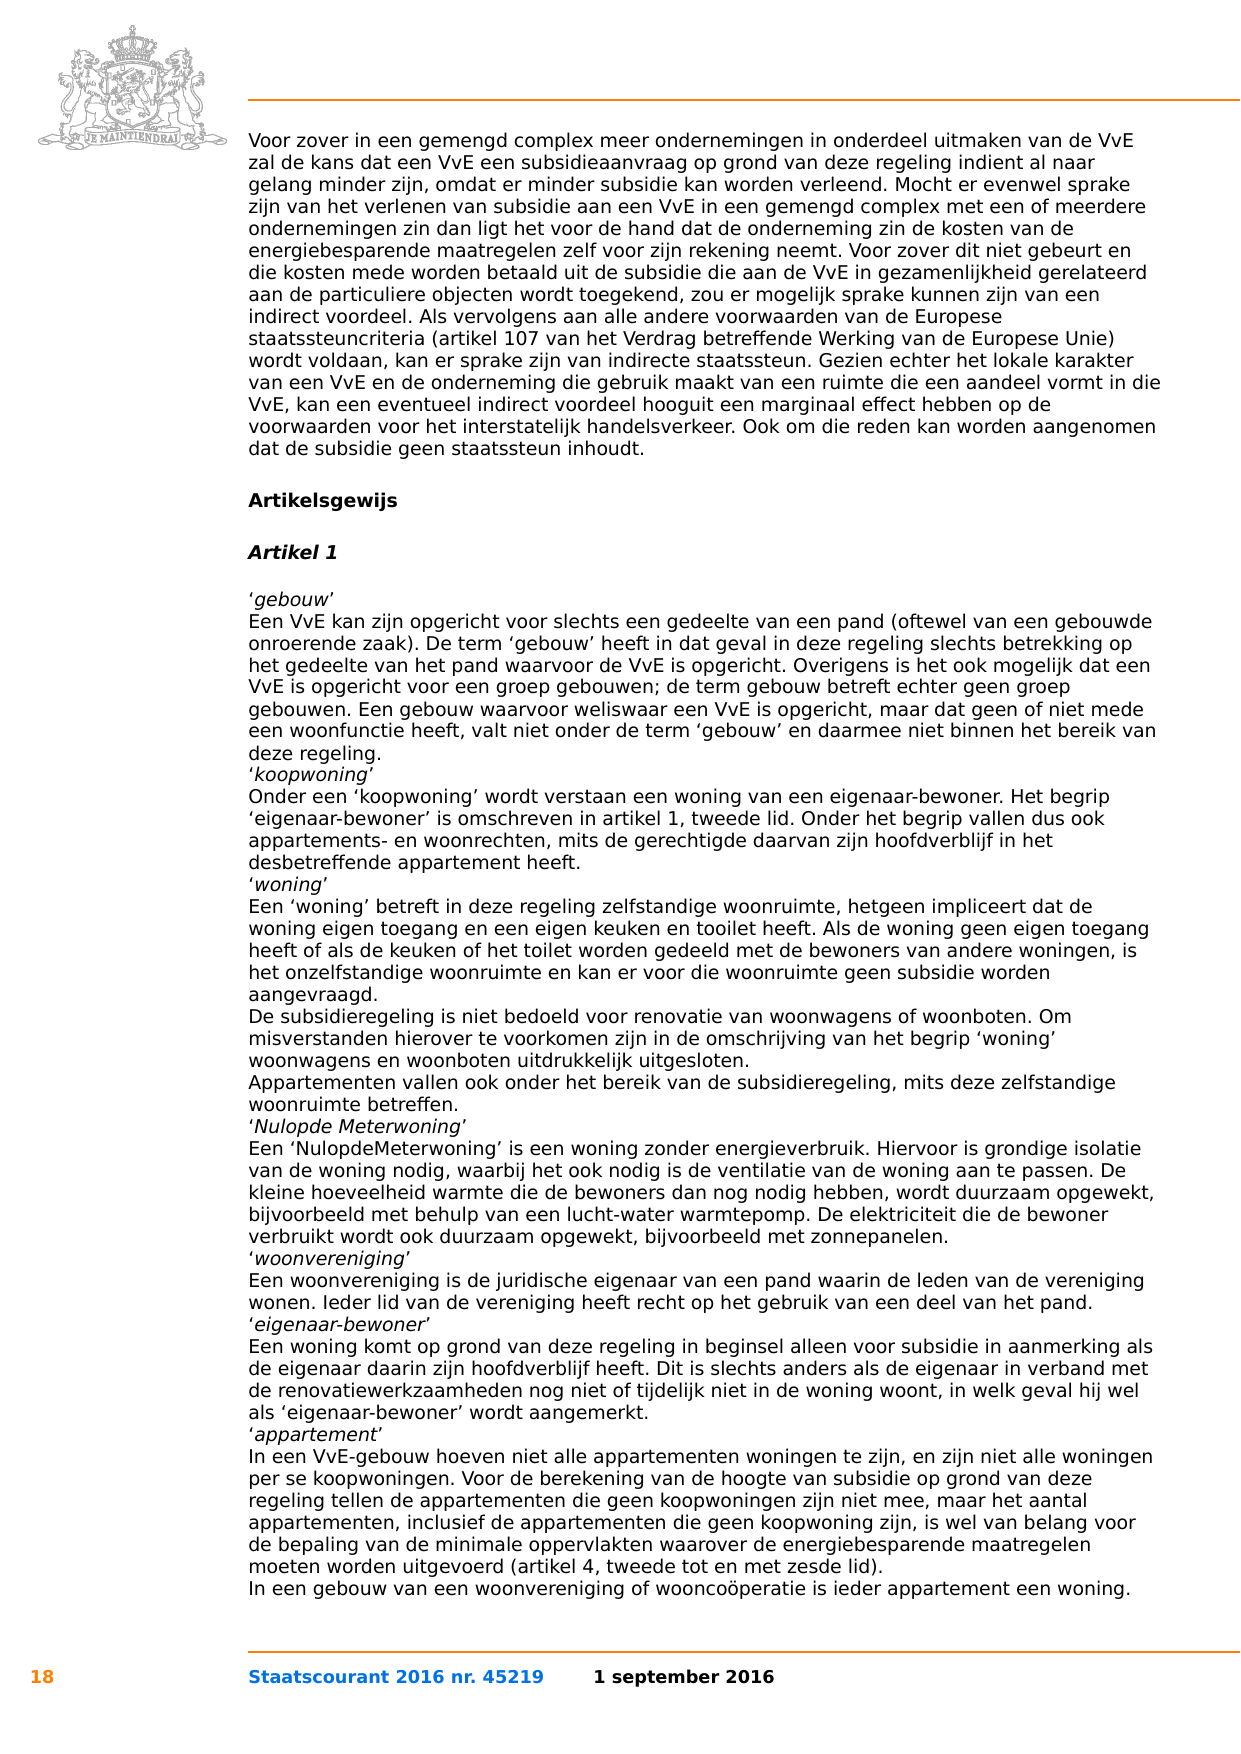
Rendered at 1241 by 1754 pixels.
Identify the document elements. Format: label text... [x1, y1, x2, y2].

text ‘Nulopde Meterwoning’ [248, 1116, 1163, 1138]
text ‘gebouw’ [248, 588, 1163, 611]
text Een VvE kan zijn opgericht voor slechts een gedeelte van een pand (oftewel van een gebouwde onroerende zaak). De term ‘gebouw’ heeft in dat geval in deze regeling slechts betrekking op het gedeelte van het pand waarvoor de VvE is opgericht. Overigens is het ook mogelijk dat een VvE is opgericht voor een groep gebouwen; de term gebouw betreft echter geen groep gebouwen. Een gebouw waarvoor weliswaar een VvE is opgericht, maar dat geen of niet mede een woonfunctie heeft, valt niet onder de term ‘gebouw’ en daarmee niet binnen het bereik van deze regeling. [248, 611, 1163, 764]
text De subsidieregeling is niet bedoeld voor renovatie van woonwagens of woonboten. Om misverstanden hierover te voorkomen zijn in de omschrijving van het begrip ‘woning’ woonwagens en woonboten uitdrukkelijk uitgesloten. [248, 1006, 1163, 1072]
text In een VvE-gebouw hoeven niet alle appartementen woningen te zijn, en zijn niet alle woningen per se koopwoningen. Voor de berekening van de hoogte van subsidie op grond van deze regeling tellen de appartementen die geen koopwoningen zijn niet mee, maar het aantal appartementen, inclusief de appartementen die geen koopwoning zijn, is wel van belang voor de bepaling van de minimale oppervlakten waarover de energiebesparende maatregelen moeten worden uitgevoerd (artikel 4, tweede tot en met zesde lid). [248, 1446, 1163, 1578]
subtitle Artikel 1 [248, 542, 1163, 563]
picture [38, 25, 227, 150]
text Een ‘woning’ betreft in deze regeling zelfstandige woonruimte, hetgeen impliceert dat de woning eigen toegang en een eigen keuken en tooilet heeft. Als de woning geen eigen toegang heeft of als de keuken of het toilet worden gedeeld met de bewoners van andere woningen, is het onzelfstandige woonruimte en kan er voor die woonruimte geen subsidie worden aangevraagd. [248, 896, 1163, 1006]
text ‘woning’ [248, 874, 1163, 896]
text Een ‘NulopdeMeterwoning’ is een woning zonder energieverbruik. Hiervoor is grondige isolatie van de woning nodig, waarbij het ook nodig is de ventilatie van de woning aan te passen. De kleine hoeveelheid warmte die de bewoners dan nog nodig hebben, wordt duurzaam opgewekt, bijvoorbeeld met behulp van een lucht-water warmtepomp. De elektriciteit die de bewoner verbruikt wordt ook duurzaam opgewekt, bijvoorbeeld met zonnepanelen. [248, 1138, 1163, 1248]
text ‘appartement’ [248, 1424, 1163, 1446]
text Een woonvereniging is de juridische eigenaar van een pand waarin de leden van de vereniging wonen. Ieder lid van de vereniging heeft recht op het gebruik van een deel van het pand. [248, 1270, 1163, 1314]
text Onder een ‘koopwoning’ wordt verstaan een woning van een eigenaar-bewoner. Het begrip ‘eigenaar-bewoner’ is omschreven in artikel 1, tweede lid. Onder het begrip vallen dus ook appartements- en woonrechten, mits de gerechtigde daarvan zijn hoofdverblijf in het desbetreffende appartement heeft. [248, 786, 1163, 874]
text ‘eigenaar-bewoner’ [248, 1314, 1163, 1336]
text Voor zover in een gemengd complex meer ondernemingen in onderdeel uitmaken van de VvE zal de kans dat een VvE een subsidieaanvraag op grond van deze regeling indient al naar gelang minder zijn, omdat er minder subsidie kan worden verleend. Mocht er evenwel sprake zijn van het verlenen van subsidie aan een VvE in een gemengd complex met een of meerdere ondernemingen zin dan ligt het voor de hand dat de onderneming zin de kosten van de energiebesparende maatregelen zelf voor zijn rekening neemt. Voor zover dit niet gebeurt en die kosten mede worden betaald uit de subsidie die aan de VvE in gezamenlijkheid gerelateerd aan de particuliere objecten wordt toegekend, zou er mogelijk sprake kunnen zijn van een indirect voordeel. Als vervolgens aan alle andere voorwaarden van de Europese staatssteuncriteria (artikel 107 van het Verdrag betreffende Werking van de Europese Unie) wordt voldaan, kan er sprake zijn van indirecte staatssteun. Gezien echter het lokale karakter van een VvE en de onderneming die gebruik maakt van een ruimte die een aandeel vormt in die VvE, kan een eventueel indirect voordeel hooguit een marginaal effect hebben op de voorwaarden voor het interstatelijk handelsverkeer. Ook om die reden kan worden aangenomen dat de subsidie geen staatssteun inhoudt. [248, 130, 1163, 459]
subtitle Artikelsgewijs [248, 489, 1163, 512]
text ‘woonvereniging’ [248, 1248, 1163, 1270]
text Een woning komt op grond van deze regeling in beginsel alleen voor subsidie in aanmerking als de eigenaar daarin zijn hoofdverblijf heeft. Dit is slechts anders als de eigenaar in verband met de renovatiewerkzaamheden nog niet of tijdelijk niet in de woning woont, in welk geval hij wel als ‘eigenaar-bewoner’ wordt aangemerkt. [248, 1336, 1163, 1424]
text ‘koopwoning’ [248, 764, 1163, 786]
text Appartementen vallen ook onder het bereik van de subsidieregeling, mits deze zelfstandige woonruimte betreffen. [248, 1072, 1163, 1116]
text In een gebouw van een woonvereniging of wooncoöperatie is ieder appartement een woning. [248, 1578, 1163, 1599]
